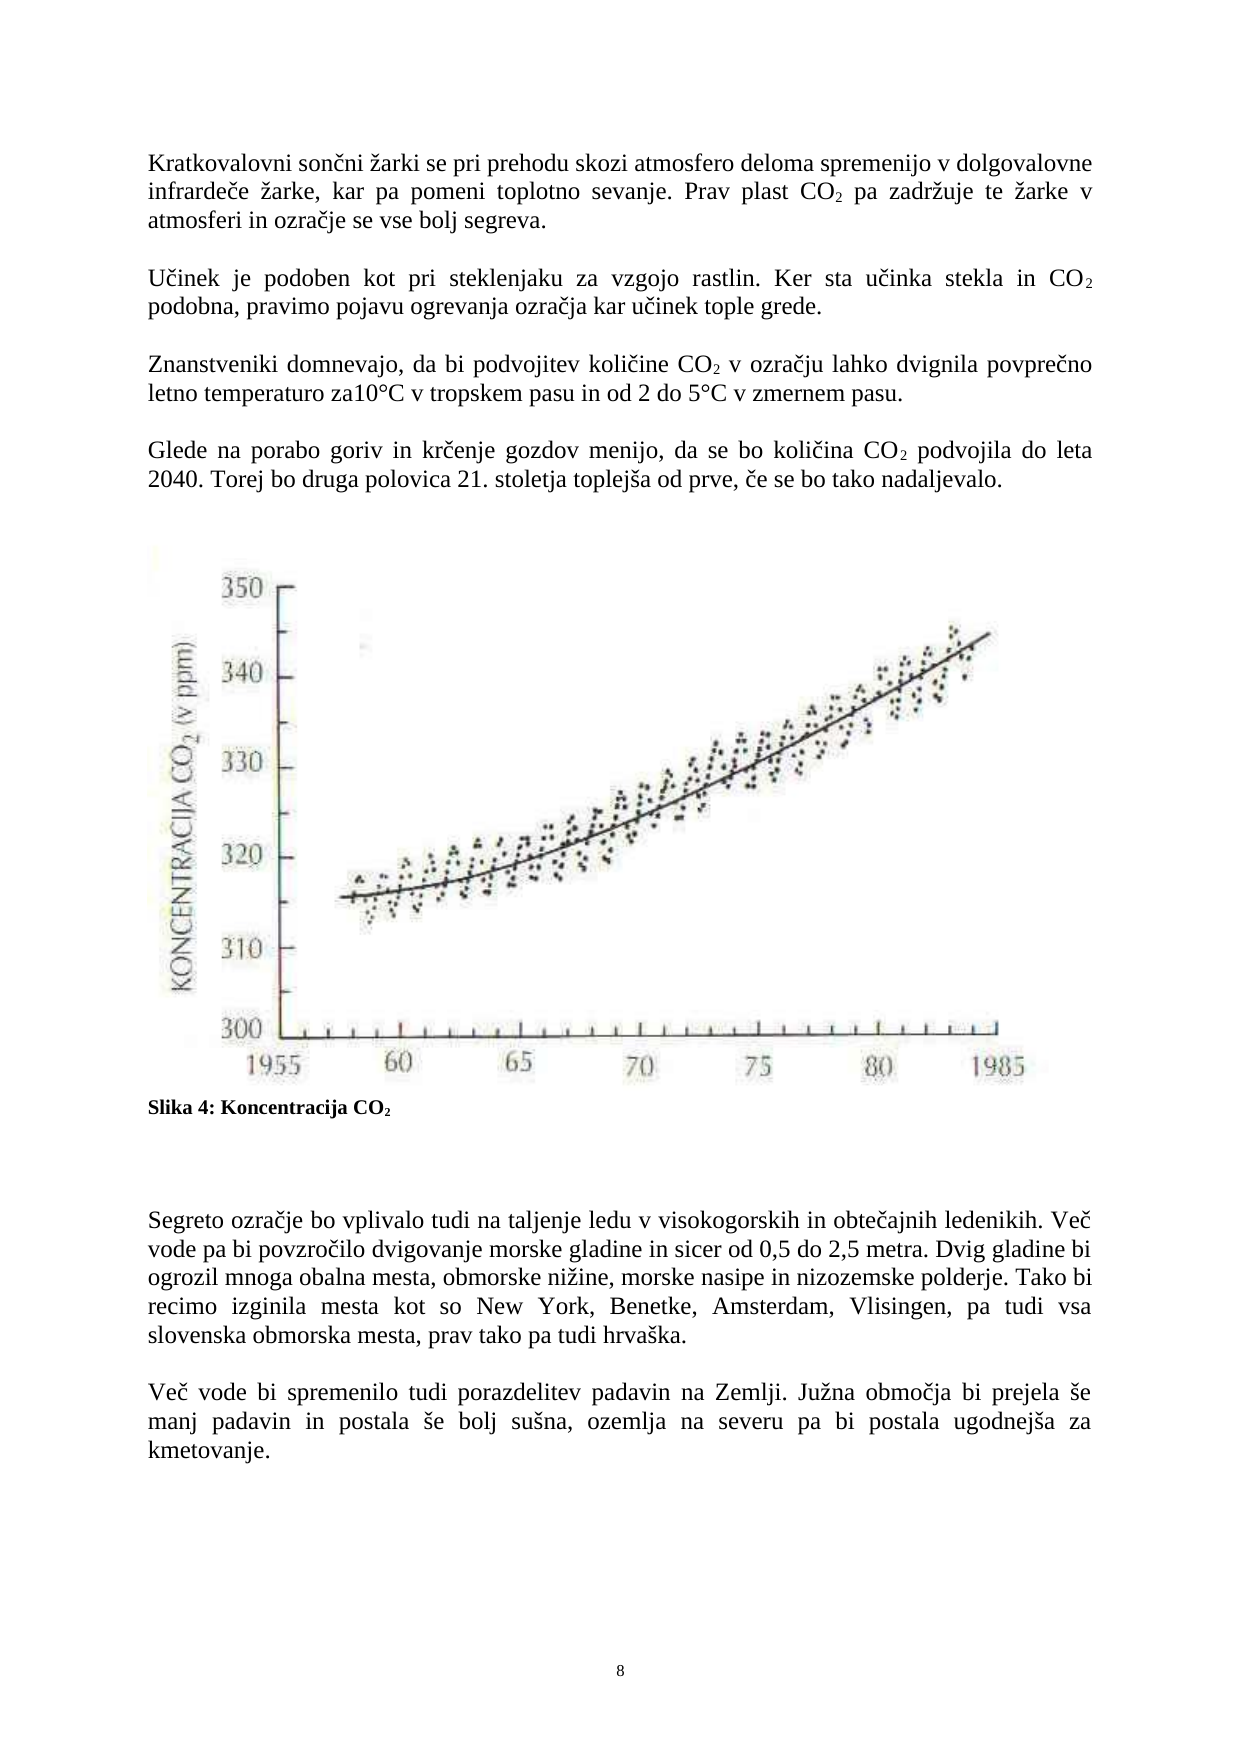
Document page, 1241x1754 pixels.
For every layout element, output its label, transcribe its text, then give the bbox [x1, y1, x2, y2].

text Kratkovalovni sončni žarki se pri prehodu skozi atmosfero deloma spremenijo v dolgovalovne infrardeče žarke, kar pa pomeni toplotno sevanje. Prav plast CO2 pa zadržuje te žarke v atmosferi in ozračje se vse bolj segreva. [148, 148, 1093, 234]
text Slika 4: Koncentracija CO2 [148, 1094, 1093, 1119]
text Učinek je podoben kot pri steklenjaku za vzgojo rastlin. Ker sta učinka stekla in CO2 podobna, pravimo pojavu ogrevanja ozračja kar učinek tople grede. [148, 263, 1093, 320]
text Segreto ozračje bo vplivalo tudi na taljenje ledu v visokogorskih in obtečajnih ledenikih. Več vode pa bi povzročilo dvigovanje morske gladine in sicer od 0,5 do 2,5 metra. Dvig gladine bi ogrozil mnoga obalna mesta, obmorske nižine, morske nasipe in nizozemske polderje. Tako bi recimo izginila mesta kot so New York, Benetke, Amsterdam, Vlisingen, pa tudi vsa slovenska obmorska mesta, prav tako pa tudi hrvaška. [148, 1205, 1093, 1349]
text Več vode bi spremenilo tudi porazdelitev padavin na Zemlji. Južna območja bi prejela še manj padavin in postala še bolj sušna, ozemlja na severu pa bi postala ugodnejša za kmetovanje. [148, 1377, 1093, 1464]
text Znanstveniki domnevajo, da bi podvojitev količine CO2 v ozračju lahko dvignila povprečno letno temperaturo za10°C v tropskem pasu in od 2 do 5°C v zmernem pasu. [148, 349, 1093, 406]
text Glede na porabo goriv in krčenje gozdov menijo, da se bo količina CO2 podvojila do leta 2040. Torej bo druga polovica 21. stoletja toplejša od prve, če se bo tako nadaljevalo. [148, 435, 1093, 493]
picture [147, 521, 1077, 1095]
